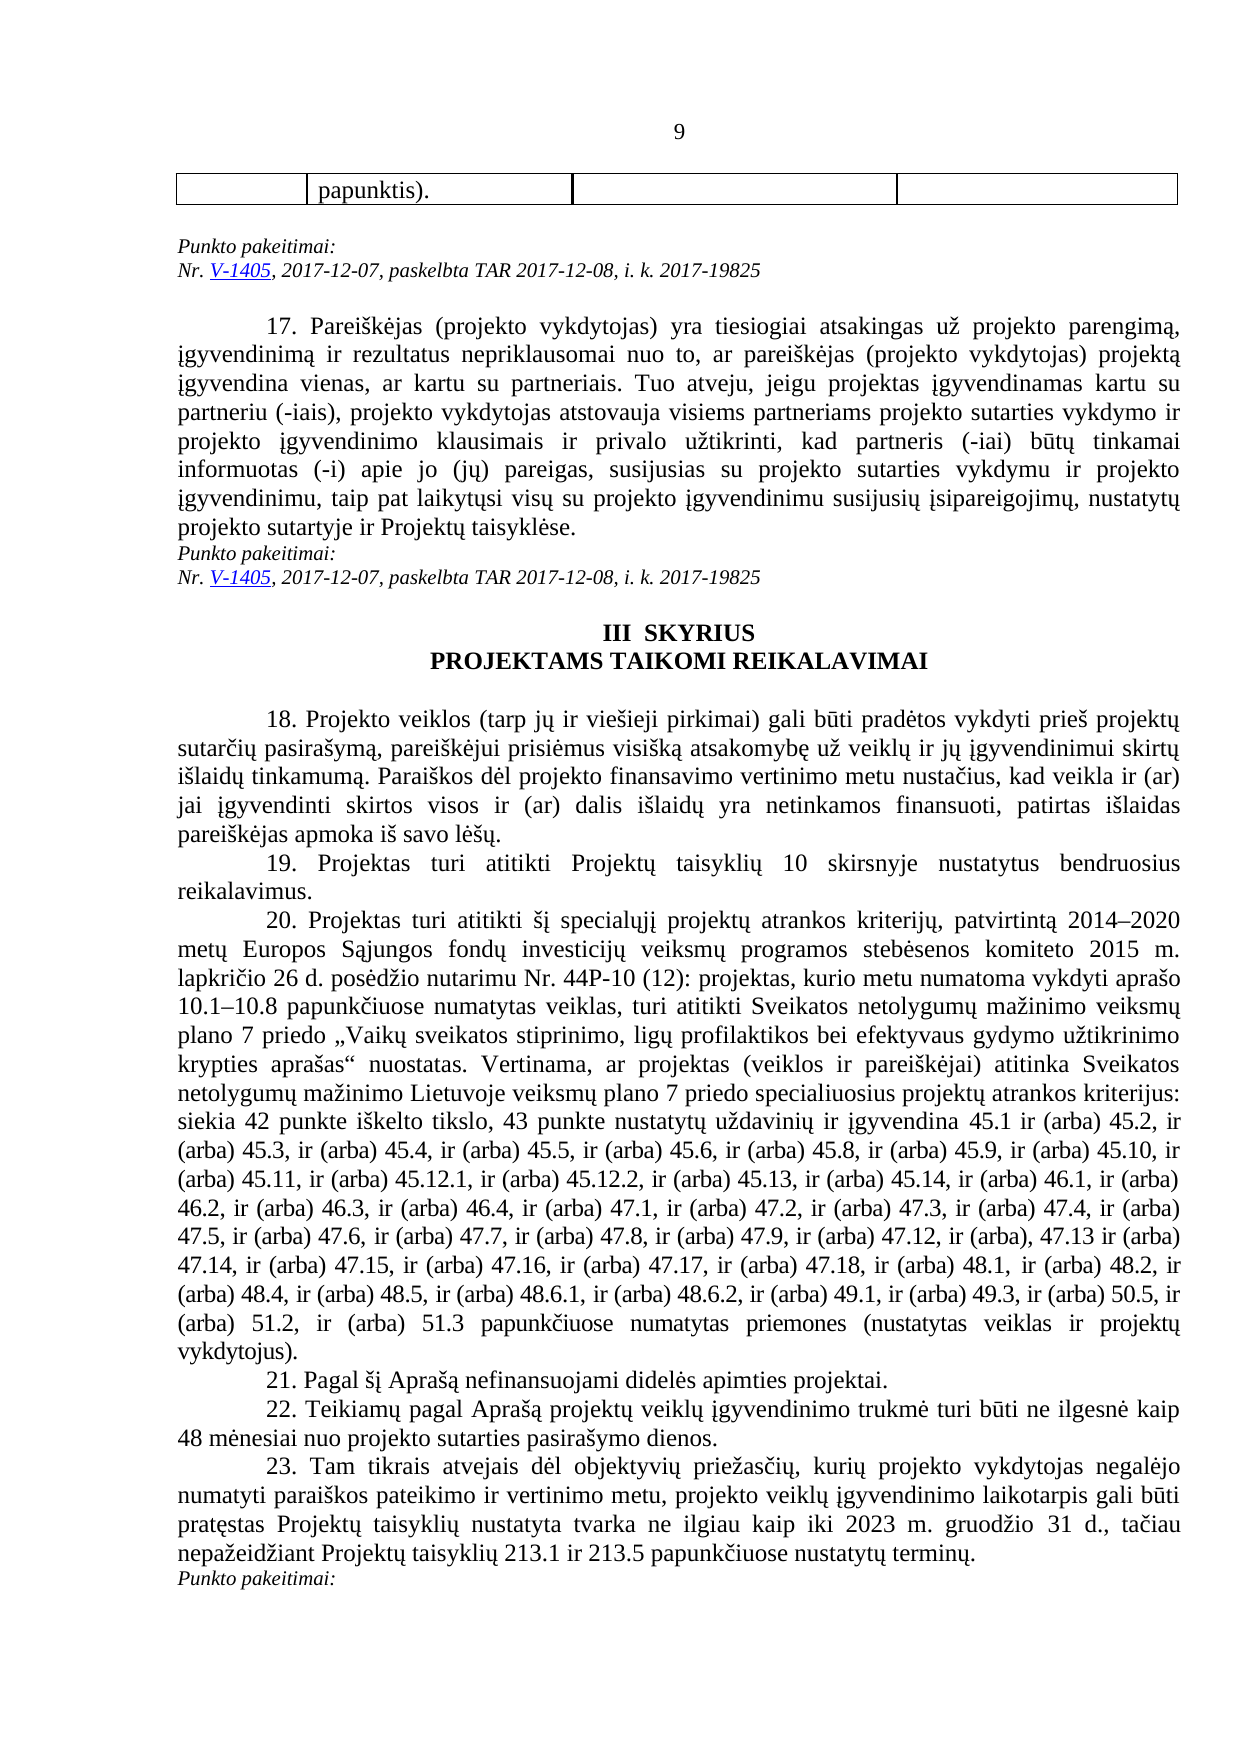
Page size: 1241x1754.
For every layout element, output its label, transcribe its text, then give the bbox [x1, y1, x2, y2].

text 18. Projekto veiklos (tarp jų ir viešieji pirkimai) gali būti pradėtos vykdyti prieš projektų sutarčių pasirašymą, pareiškėjui prisiėmus visišką atsakomybę už veiklų ir jų įgyvendinimui skirtų išlaidų tinkamumą. Paraiškos dėl projekto finansavimo vertinimo metu nustačius, kad veikla ir (ar) jai įgyvendinti skirtos visos ir (ar) dalis išlaidų yra netinkamos finansuoti, patirtas išlaidas pareiškėjas apmoka iš savo lėšų. [177, 704, 1181, 848]
text 23. Tam tikrais atvejais dėl objektyvių priežasčių, kurių projekto vykdytojas negalėjo numatyti paraiškos pateikimo ir vertinimo metu, projekto veiklų įgyvendinimo laikotarpis gali būti pratęstas Projektų taisyklių nustatyta tvarka ne ilgiau kaip iki 2023 m. gruodžio 31 d., tačiau nepažeidžiant Projektų taisyklių 213.1 ir 213.5 papunkčiuose nustatytų terminų. [177, 1451, 1181, 1566]
text PROJEKTAMS TAIKOMI REIKALAVIMAI [177, 646, 1181, 675]
text 20. Projektas turi atitikti šį specialųjį projektų atrankos kriterijų, patvirtintą 2014–2020 metų Europos Sąjungos fondų investicijų veiksmų programos stebėsenos komiteto 2015 m. lapkričio 26 d. posėdžio nutarimu Nr. 44P-10 (12): projektas, kurio metu numatoma vykdyti aprašo 10.1–10.8 papunkčiuose numatytas veiklas, turi atitikti Sveikatos netolygumų mažinimo veiksmų plano 7 priedo „Vaikų sveikatos stiprinimo, ligų profilaktikos bei efektyvaus gydymo užtikrinimo krypties aprašas“ nuostatas. Vertinama, ar projektas (veiklos ir pareiškėjai) atitinka Sveikatos netolygumų mažinimo Lietuvoje veiksmų plano 7 priedo specialiuosius projektų atrankos kriterijus: siekia 42 punkte iškelto tikslo, 43 punkte nustatytų uždavinių ir įgyvendina 45.1 ir (arba) 45.2, ir (arba) 45.3, ir (arba) 45.4, ir (arba) 45.5, ir (arba) 45.6, ir (arba) 45.8, ir (arba) 45.9, ir (arba) 45.10, ir (arba) 45.11, ir (arba) 45.12.1, ir (arba) 45.12.2, ir (arba) 45.13, ir (arba) 45.14, ir (arba) 46.1, ir (arba) 46.2, ir (arba) 46.3, ir (arba) 46.4, ir (arba) 47.1, ir (arba) 47.2, ir (arba) 47.3, ir (arba) 47.4, ir (arba) 47.5, ir (arba) 47.6, ir (arba) 47.7, ir (arba) 47.8, ir (arba) 47.9, ir (arba) 47.12, ir (arba), 47.13 ir (arba) 47.14, ir (arba) 47.15, ir (arba) 47.16, ir (arba) 47.17, ir (arba) 47.18, ir (arba) 48.1, ir (arba) 48.2, ir (arba) 48.4, ir (arba) 48.5, ir (arba) 48.6.1, ir (arba) 48.6.2, ir (arba) 49.1, ir (arba) 49.3, ir (arba) 50.5, ir (arba) 51.2, ir (arba) 51.3 papunkčiuose numatytas priemones (nustatytas veiklas ir projektų vykdytojus). [177, 905, 1181, 1365]
table_cell [574, 174, 896, 204]
text 19. Projektas turi atitikti Projektų taisyklių 10 skirsnyje nustatytus bendruosius reikalavimus. [177, 848, 1181, 905]
text 21. Pagal šį Aprašą nefinansuojami didelės apimties projektai. [177, 1365, 1181, 1394]
text 17. Pareiškėjas (projekto vykdytojas) yra tiesiogiai atsakingas už projekto parengimą, įgyvendinimą ir rezultatus nepriklausomai nuo to, ar pareiškėjas (projekto vykdytojas) projektą įgyvendina vienas, ar kartu su partneriais. Tuo atveju, jeigu projektas įgyvendinamas kartu su partneriu (-iais), projekto vykdytojas atstovauja visiems partneriams projekto sutarties vykdymo ir projekto įgyvendinimo klausimais ir privalo užtikrinti, kad partneris (-iai) būtų tinkamai informuotas (-i) apie jo (jų) pareigas, susijusias su projekto sutarties vykdymu ir projekto įgyvendinimu, taip pat laikytųsi visų su projekto įgyvendinimu susijusių įsipareigojimų, nustatytų projekto sutartyje ir Projektų taisyklėse. [177, 311, 1181, 541]
table_cell [898, 174, 1177, 204]
text Nr. V-1405, 2017-12-07, paskelbta TAR 2017-12-08, i. k. 2017-19825 [177, 565, 1181, 589]
text Punkto pakeitimai: [177, 1566, 1181, 1590]
text III SKYRIUS [176, 618, 1181, 646]
text Punkto pakeitimai: [177, 234, 1181, 258]
table_cell [177, 174, 306, 204]
text Nr. V-1405, 2017-12-07, paskelbta TAR 2017-12-08, i. k. 2017-19825 [177, 258, 1181, 282]
table_cell papunktis). [308, 174, 571, 204]
text 22. Teikiamų pagal Aprašą projektų veiklų įgyvendinimo trukmė turi būti ne ilgesnė kaip 48 mėnesiai nuo projekto sutarties pasirašymo dienos. [177, 1394, 1181, 1451]
text Punkto pakeitimai: [177, 541, 1181, 565]
